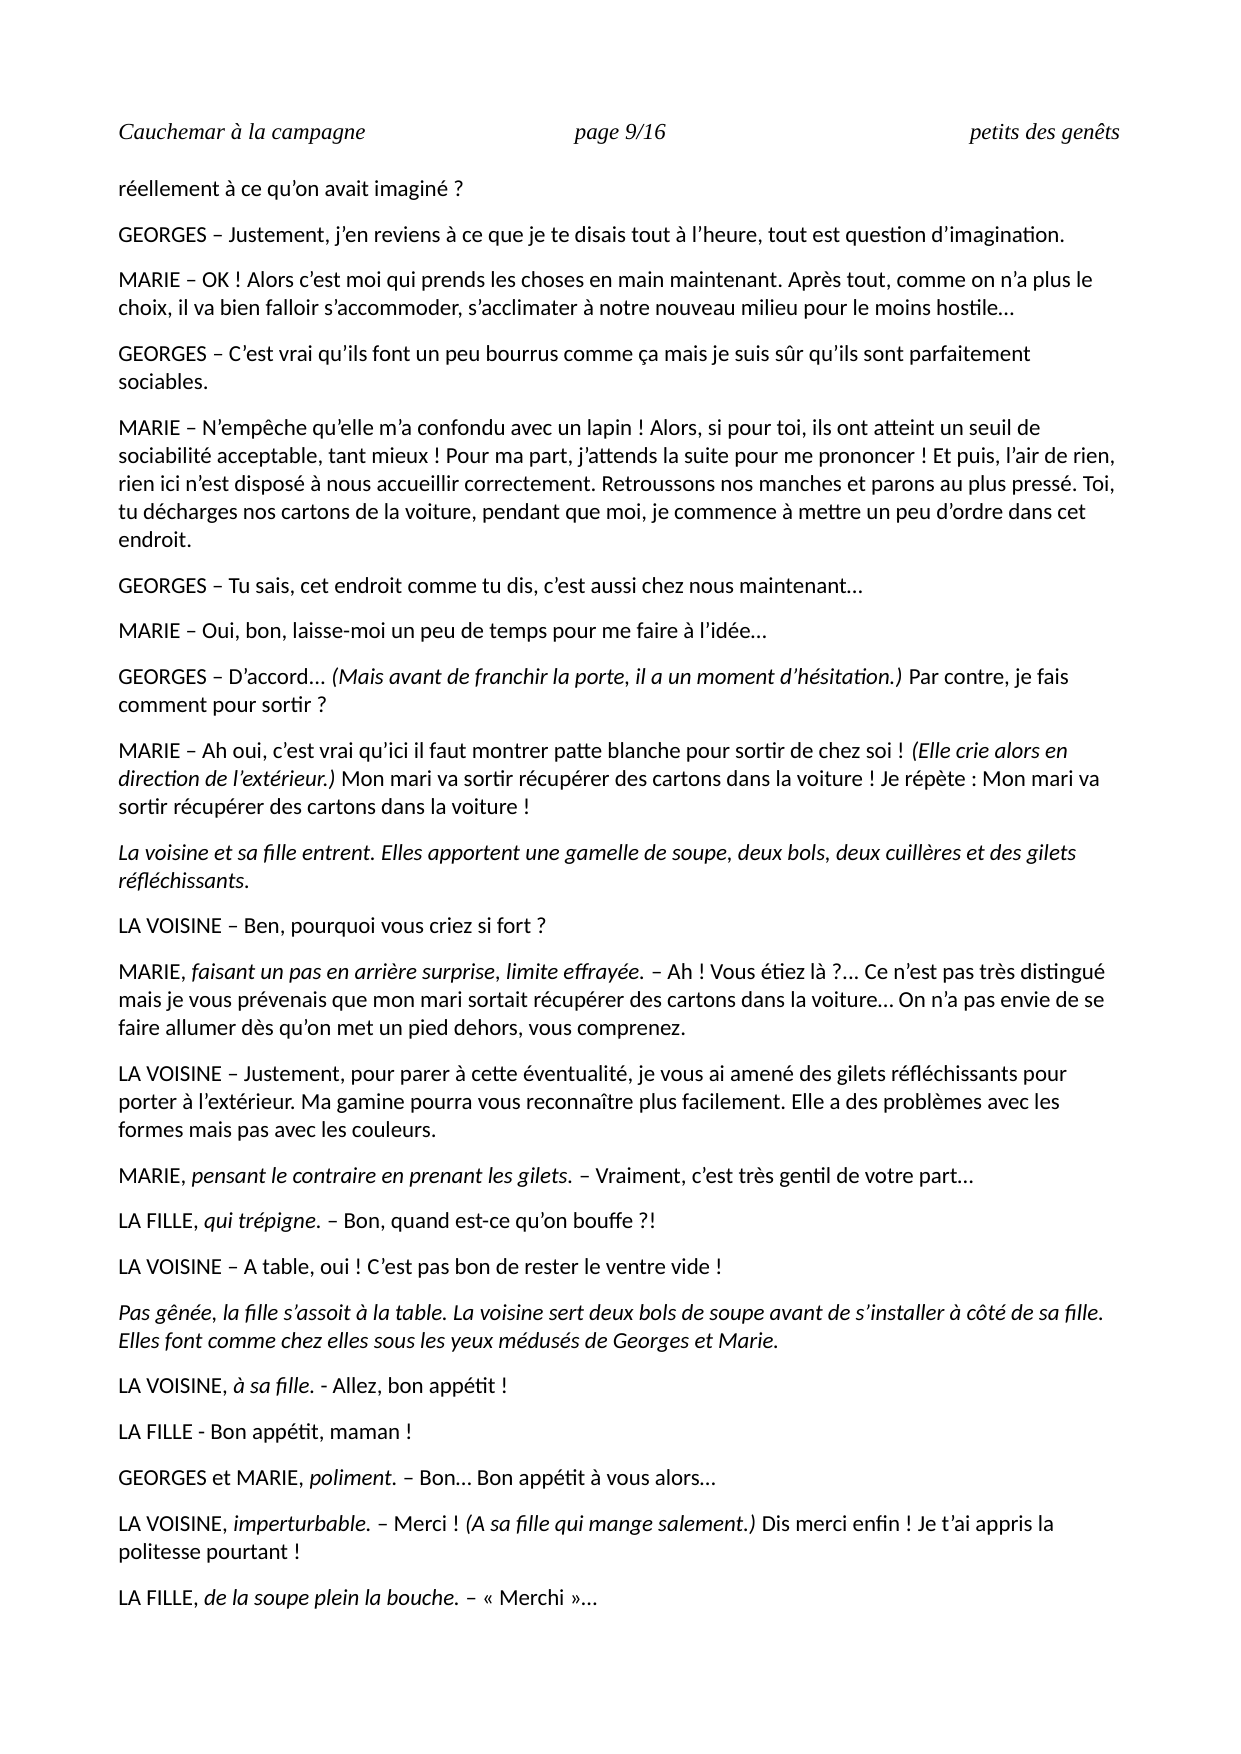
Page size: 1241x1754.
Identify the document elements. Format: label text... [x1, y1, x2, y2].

text LA VOISINE – Justement, pour parer à cette éventualité, je vous ai amené des gilets réfléchissants pour porter à l’extérieur. Ma gamine pourra vous reconnaître plus facilement. Elle a des problèmes avec les formes mais pas avec les couleurs. [118, 1059, 1122, 1143]
text MARIE – Oui, bon, laisse-moi un peu de temps pour me faire à l’idée… [118, 616, 1122, 644]
text GEORGES et MARIE, poliment. – Bon… Bon appétit à vous alors… [118, 1463, 1122, 1491]
text MARIE – Ah oui, c’est vrai qu’ici il faut montrer patte blanche pour sortir de chez soi ! (Elle crie alors en direction de l’extérieur.) Mon mari va sortir récupérer des cartons dans la voiture ! Je répète : Mon mari va sortir récupérer des cartons dans la voiture ! [118, 736, 1122, 820]
text réellement à ce qu’on avait imaginé ? [118, 174, 1122, 202]
text GEORGES – Tu sais, cet endroit comme tu dis, c’est aussi chez nous maintenant… [118, 571, 1122, 599]
text GEORGES – C’est vrai qu’ils font un peu bourrus comme ça mais je suis sûr qu’ils sont parfaitement sociables. [118, 339, 1122, 395]
text MARIE, faisant un pas en arrière surprise, limite effrayée. – Ah ! Vous étiez là ?... Ce n’est pas très distingué mais je vous prévenais que mon mari sortait récupérer des cartons dans la voiture… On n’a pas envie de se faire allumer dès qu’on met un pied dehors, vous comprenez. [118, 957, 1122, 1041]
text MARIE – N’empêche qu’elle m’a confondu avec un lapin ! Alors, si pour toi, ils ont atteint un seuil de sociabilité acceptable, tant mieux ! Pour ma part, j’attends la suite pour me prononcer ! Et puis, l’air de rien, rien ici n’est disposé à nous accueillir correctement. Retroussons nos manches et parons au plus pressé. Toi, tu décharges nos cartons de la voiture, pendant que moi, je commence à mettre un peu d’ordre dans cet endroit. [118, 413, 1122, 553]
text LA FILLE, de la soupe plein la bouche. – « Merchi »… [118, 1583, 1122, 1611]
text GEORGES – D’accord... (Mais avant de franchir la porte, il a un moment d’hésitation.) Par contre, je fais comment pour sortir ? [118, 662, 1122, 718]
text LA VOISINE, à sa fille. - Allez, bon appétit ! [118, 1372, 1122, 1400]
text LA VOISINE, imperturbable. – Merci ! (A sa fille qui mange salement.) Dis merci enfin ! Je t’ai appris la politesse pourtant ! [118, 1509, 1122, 1565]
text LA FILLE, qui trépigne. – Bon, quand est-ce qu’on bouffe ?! [118, 1206, 1122, 1234]
text MARIE – OK ! Alors c’est moi qui prends les choses en main maintenant. Après tout, comme on n’a plus le choix, il va bien falloir s’accommoder, s’acclimater à notre nouveau milieu pour le moins hostile… [118, 265, 1122, 321]
text MARIE, pensant le contraire en prenant les gilets. – Vraiment, c’est très gentil de votre part… [118, 1161, 1122, 1189]
text Pas gênée, la fille s’assoit à la table. La voisine sert deux bols de soupe avant de s’installer à côté de sa fille. Elles font comme chez elles sous les yeux médusés de Georges et Marie. [118, 1298, 1122, 1354]
text LA FILLE - Bon appétit, maman ! [118, 1417, 1122, 1445]
text LA VOISINE – A table, oui ! C’est pas bon de rester le ventre vide ! [118, 1252, 1122, 1280]
text La voisine et sa fille entrent. Elles apportent une gamelle de soupe, deux bols, deux cuillères et des gilets réfléchissants. [118, 838, 1122, 894]
text GEORGES – Justement, j’en reviens à ce que je te disais tout à l’heure, tout est question d’imagination. [118, 220, 1122, 248]
text LA VOISINE – Ben, pourquoi vous criez si fort ? [118, 911, 1122, 939]
